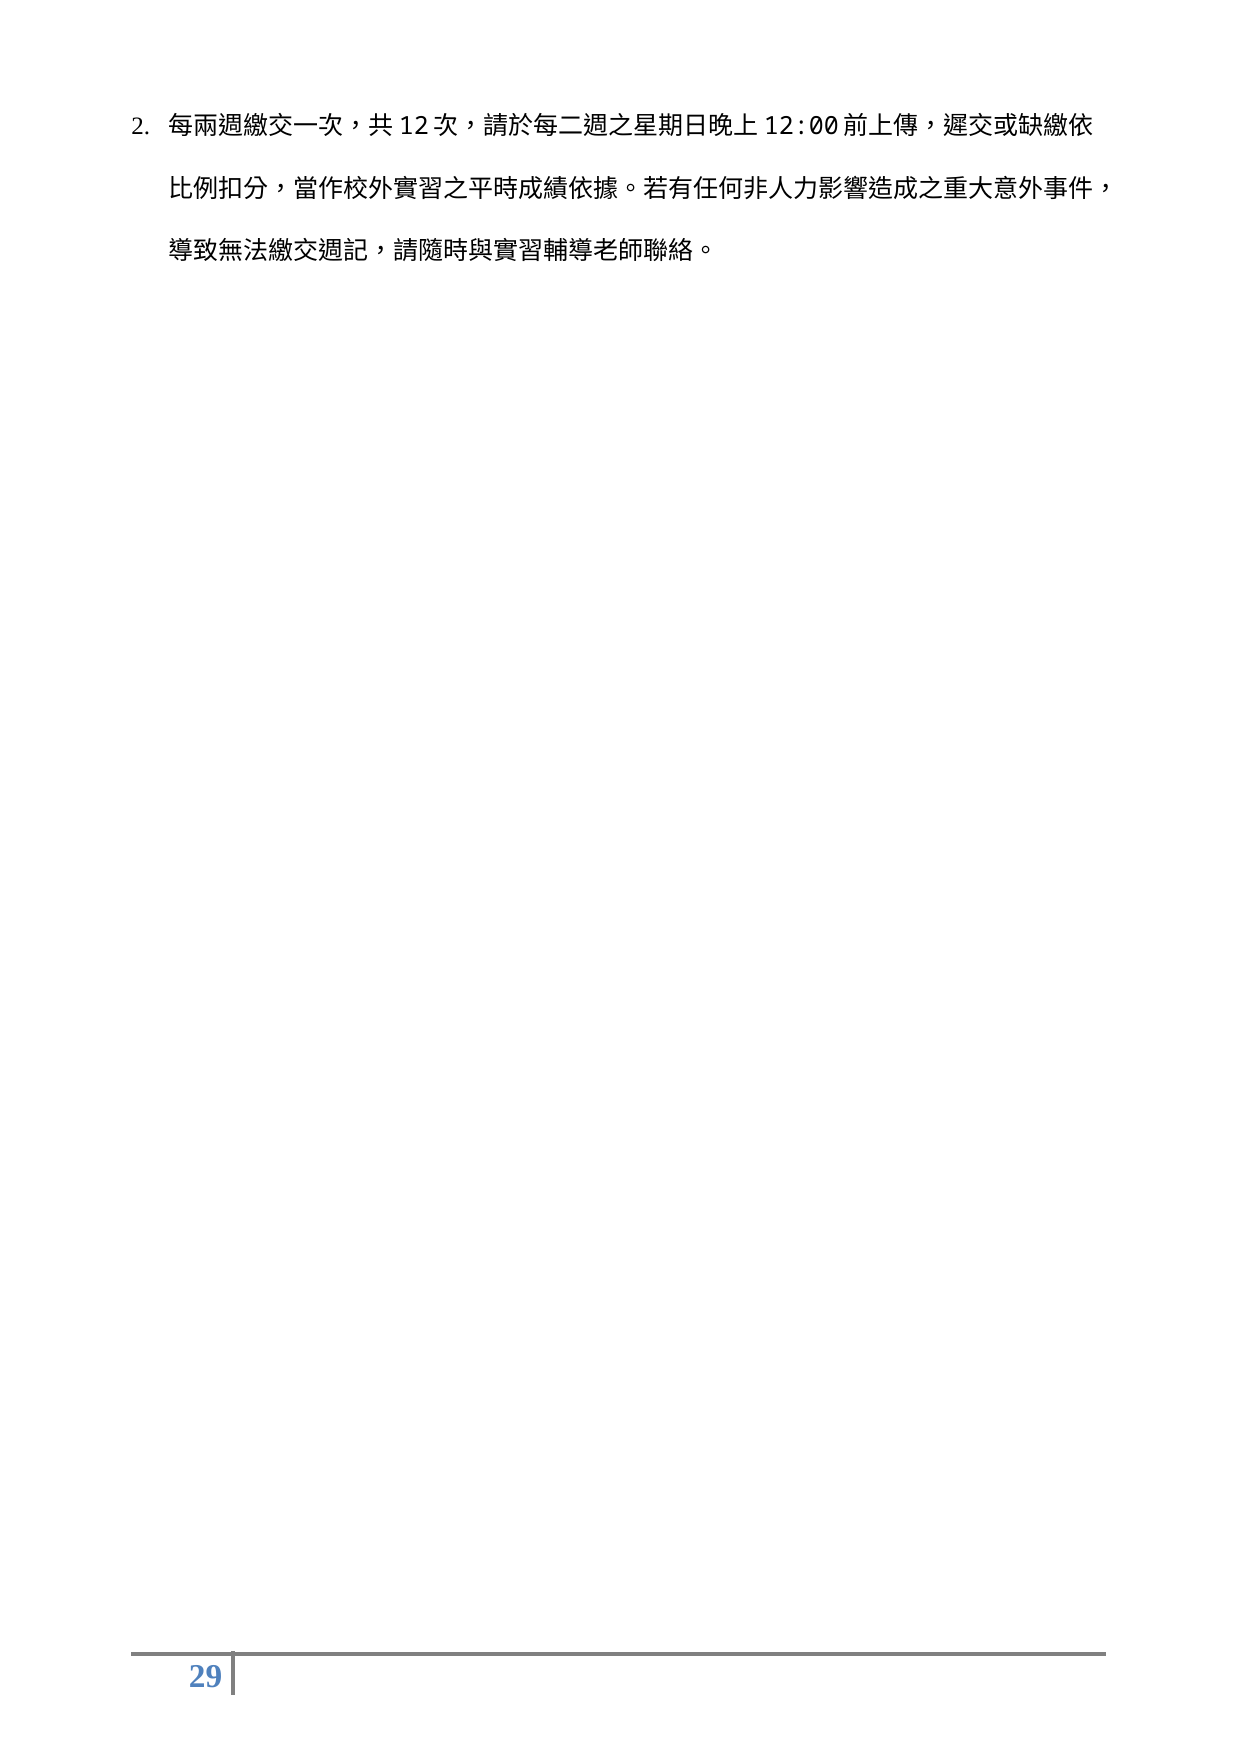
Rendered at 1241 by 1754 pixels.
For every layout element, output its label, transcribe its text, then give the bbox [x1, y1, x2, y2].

list 每兩週繳交一次，共12次，請於每二週之星期日晚上12:00前上傳，遲交或缺繳依比例扣分，當作校外實習之平時成績依據。若有任何非人力影響造成之重大意外事件，導致無法繳交週記，請隨時與實習輔導老師聯絡。 [131, 82, 1106, 269]
